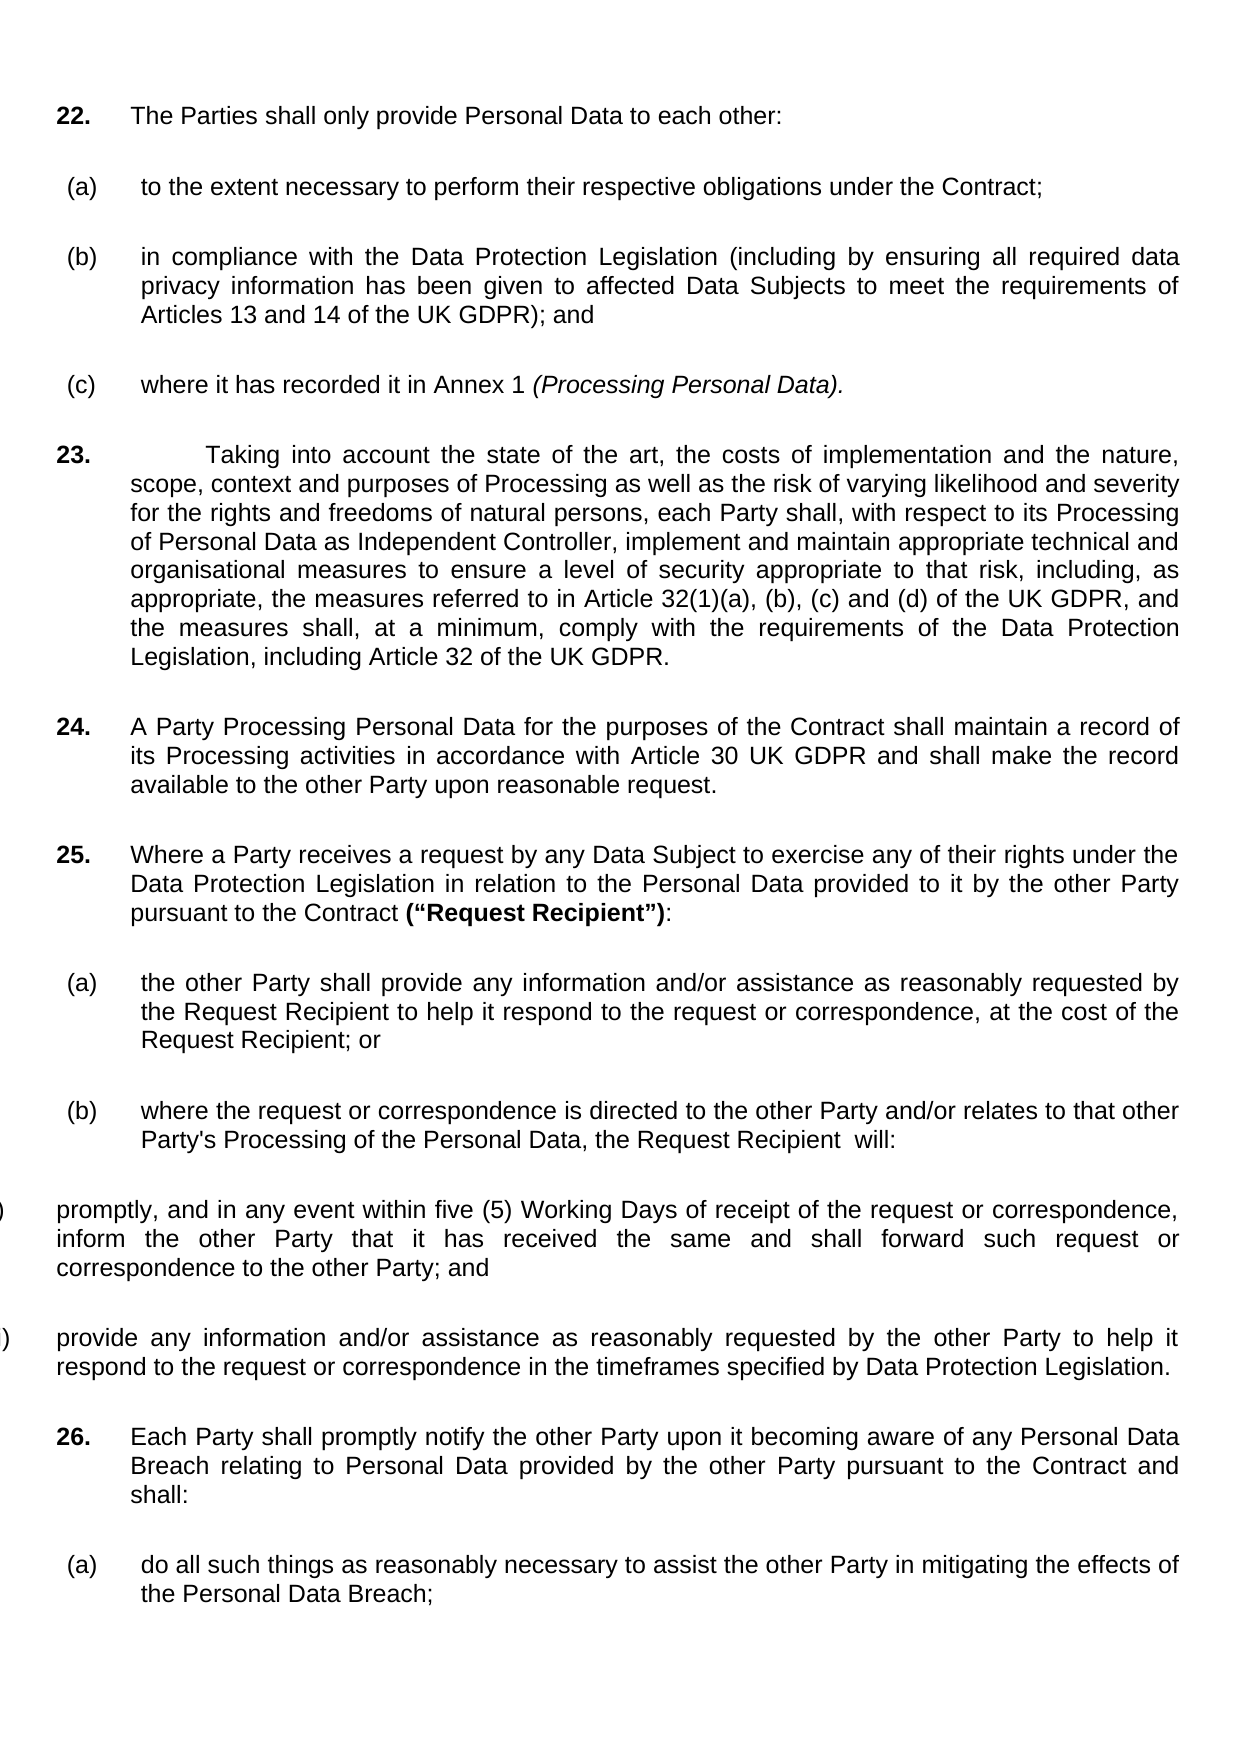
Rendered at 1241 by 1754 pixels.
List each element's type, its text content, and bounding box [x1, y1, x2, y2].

list where it has recorded it in Annex 1 (Processing Personal Data). [67, 370, 1181, 399]
list Where a Party receives a request by any Data Subject to exercise any of their rights under the Data Protection Legislation in relation to the Personal Data provided to it by the other Party pursuant to the Contract (“Request Recipient”): [56, 840, 1181, 926]
list Taking into account the state of the art, the costs of implementation and the nature, scope, context and purposes of Processing as well as the risk of varying likelihood and severity for the rights and freedoms of natural persons, each Party shall, with respect to its Processing of Personal Data as Independent Controller, implement and maintain appropriate technical and organisational measures to ensure a level of security appropriate to that risk, including, as appropriate, the measures referred to in Article 32(1)(a), (b), (c) and (d) of the UK GDPR, and the measures shall, at a minimum, comply with the requirements of the Data Protection Legislation, including Article 32 of the UK GDPR. [56, 441, 1181, 671]
list do all such things as reasonably necessary to assist the other Party in mitigating the effects of the Personal Data Breach; [67, 1550, 1181, 1608]
list in compliance with the Data Protection Legislation (including by ensuring all required data privacy information has been given to affected Data Subjects to meet the requirements of Articles 13 and 14 of the UK GDPR); and [67, 242, 1181, 328]
list where the request or correspondence is directed to the other Party and/or relates to that other Party's Processing of the Personal Data, the Request Recipient will: [67, 1096, 1181, 1153]
list the other Party shall provide any information and/or assistance as reasonably requested by the Request Recipient to help it respond to the request or correspondence, at the cost of the Request Recipient; or [67, 968, 1181, 1054]
list A Party Processing Personal Data for the purposes of the Contract shall maintain a record of its Processing activities in accordance with Article 30 UK GDPR and shall make the record available to the other Party upon reasonable request. [56, 712, 1181, 798]
list promptly, and in any event within five (5) Working Days of receipt of the request or correspondence, inform the other Party that it has received the same and shall forward such request or correspondence to the other Party; and [0, 1195, 1181, 1281]
list to the extent necessary to perform their respective obligations under the Contract; [67, 172, 1181, 201]
list provide any information and/or assistance as reasonably requested by the other Party to help it respond to the request or correspondence in the timeframes specified by Data Protection Legislation. [0, 1323, 1181, 1381]
list The Parties shall only provide Personal Data to each other: [56, 101, 1181, 130]
list Each Party shall promptly notify the other Party upon it becoming aware of any Personal Data Breach relating to Personal Data provided by the other Party pursuant to the Contract and shall: [56, 1422, 1181, 1508]
